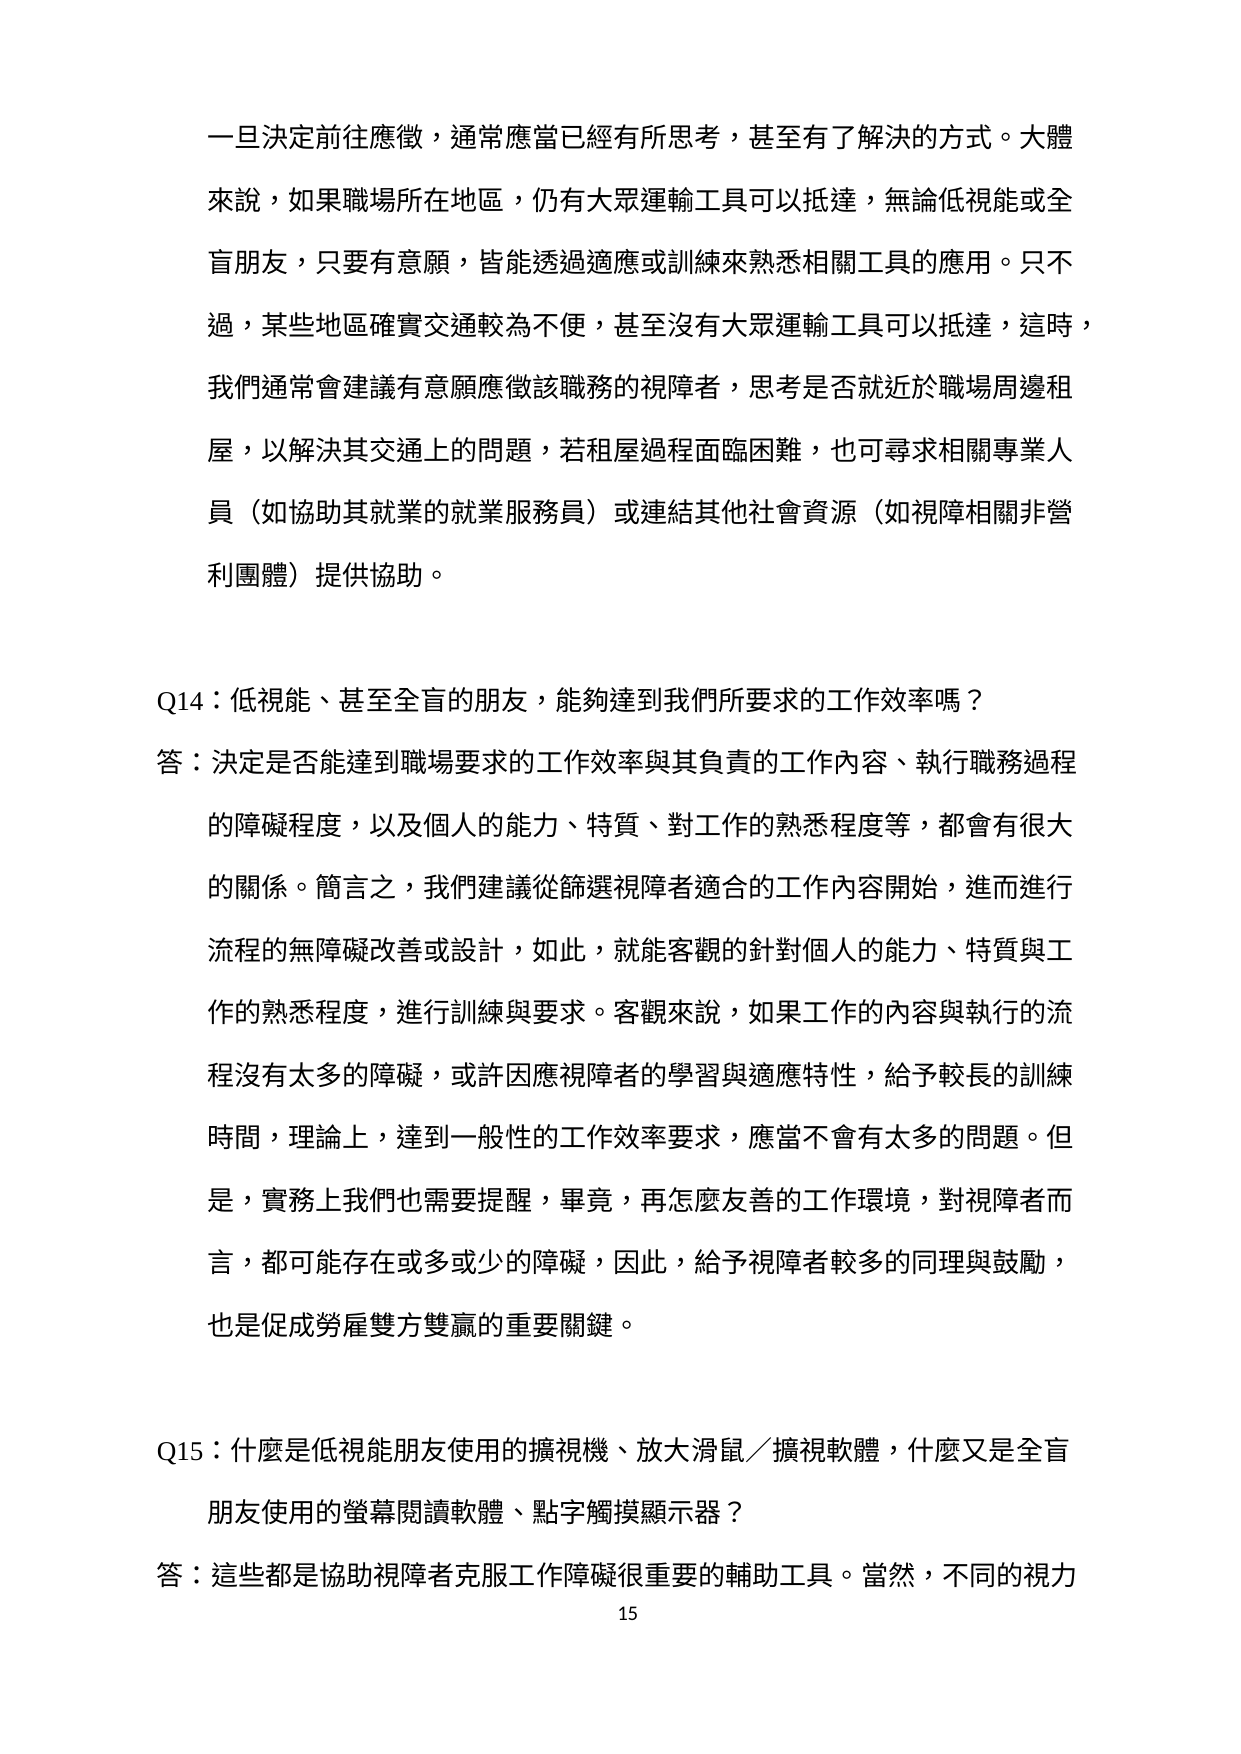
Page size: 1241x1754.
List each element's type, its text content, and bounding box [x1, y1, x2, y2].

text 答：這些都是協助視障者克服工作障礙很重要的輔助工具。當然，不同的視力 [157, 1532, 1093, 1594]
text 答：決定是否能達到職場要求的工作效率與其負責的工作內容、執行職務過程的障礙程度，以及個人的能力、特質、對工作的熟悉程度等，都會有很大的關係。簡言之，我們建議從篩選視障者適合的工作內容開始，進而進行流程的無障礙改善或設計，如此，就能客觀的針對個人的能力、特質與工作的熟悉程度，進行訓練與要求。客觀來說，如果工作的內容與執行的流程沒有太多的障礙，或許因應視障者的學習與適應特性，給予較長的訓練時間，理論上，達到一般性的工作效率要求，應當不會有太多的問題。但是，實務上我們也需要提醒，畢竟，再怎麼友善的工作環境，對視障者而言，都可能存在或多或少的障礙，因此，給予視障者較多的同理與鼓勵，也是促成勞雇雙方雙贏的重要關鍵。 [157, 719, 1093, 1344]
text 答：交通的便利與否，的確是視障者在尋找工作時很重要的考量因素；然而，一旦決定前往應徵，通常應當已經有所思考，甚至有了解決的方式。大體來說，如果職場所在地區，仍有大眾運輸工具可以抵達，無論低視能或全盲朋友，只要有意願，皆能透過適應或訓練來熟悉相關工具的應用。只不過，某些地區確實交通較為不便，甚至沒有大眾運輸工具可以抵達，這時，我們通常會建議有意願應徵該職務的視障者，思考是否就近於職場周邊租屋，以解決其交通上的問題，若租屋過程面臨困難，也可尋求相關專業人員（如協助其就業的就業服務員）或連結其他社會資源（如視障相關非營利團體）提供協助。 [157, 94, 1093, 594]
list 什麼是低視能朋友使用的擴視機、放大滑鼠／擴視軟體，什麼又是全盲朋友使用的螢幕閱讀軟體、點字觸摸顯示器？ [157, 1407, 1093, 1532]
list 低視能、甚至全盲的朋友，能夠達到我們所要求的工作效率嗎？ [157, 657, 1093, 719]
